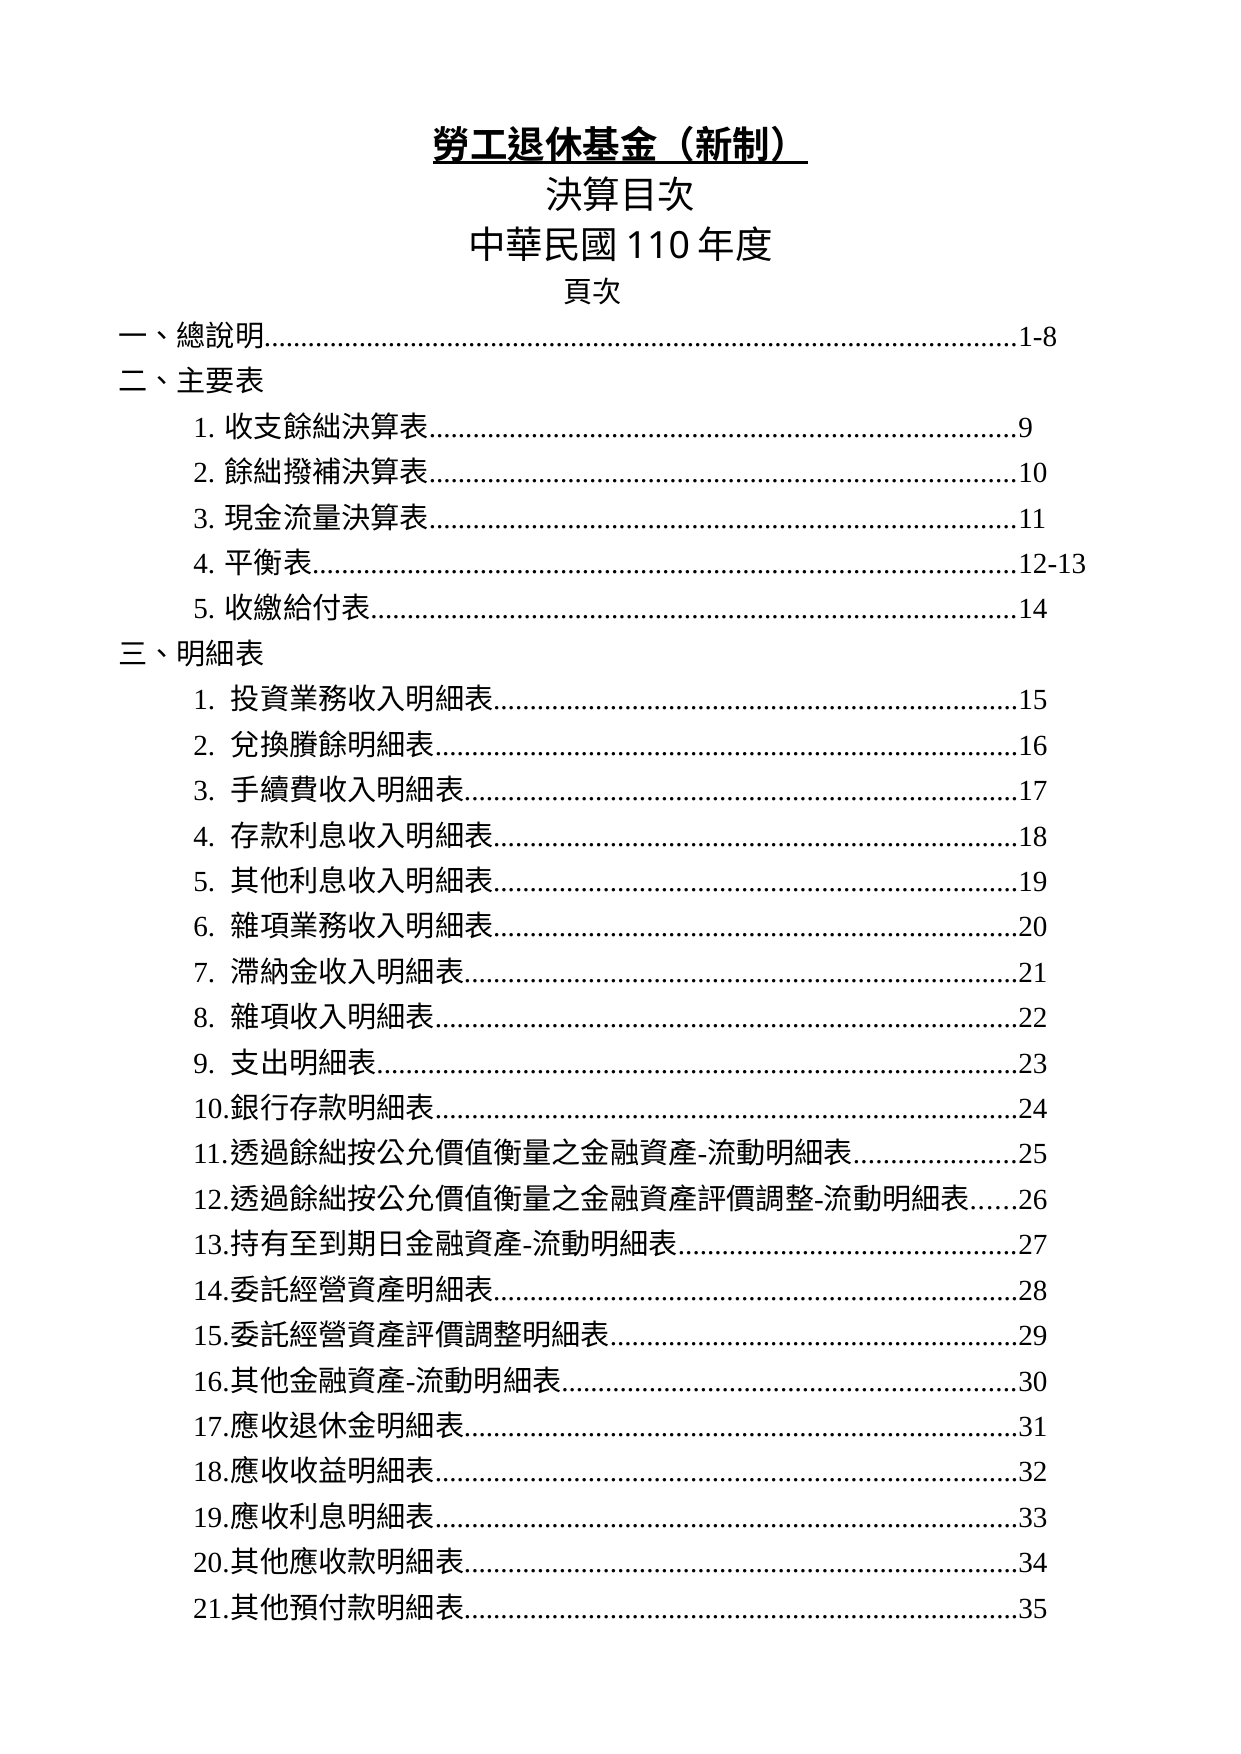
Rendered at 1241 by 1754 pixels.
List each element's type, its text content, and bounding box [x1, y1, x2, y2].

list 平衡表 12-13 [193, 539, 1122, 582]
list 透過餘絀按公允價值衡量之金融資產評價調整-流動明細表 26 [178, 1175, 1122, 1218]
list 應收退休金明細表 31 [178, 1402, 1122, 1445]
text 頁次 [118, 268, 1122, 310]
list 持有至到期日金融資產-流動明細表 27 [178, 1221, 1122, 1263]
list 其他金融資產-流動明細表 30 [178, 1357, 1122, 1399]
list 滯納金收入明細表 21 [193, 948, 1122, 991]
list 銀行存款明細表 24 [193, 1084, 1122, 1127]
list 其他應收款明細表 34 [178, 1539, 1122, 1581]
list 應收收益明細表 32 [178, 1448, 1122, 1490]
text 三、明細表 [118, 630, 1122, 673]
text 中華民國110年度 [118, 218, 1122, 268]
list 委託經營資產明細表 28 [178, 1266, 1122, 1308]
list 透過餘絀按公允價值衡量之金融資產-流動明細表 25 [178, 1130, 1122, 1172]
text 一、總說明 1-8 [118, 312, 1122, 355]
list 收支餘絀決算表 9 [193, 403, 1122, 446]
list 應收利息明細表 33 [178, 1493, 1122, 1536]
list 委託經營資產評價調整明細表 29 [178, 1312, 1122, 1354]
list 其他預付款明細表 35 [178, 1584, 1122, 1626]
list 其他利息收入明細表 19 [193, 857, 1122, 900]
list 兌換賸餘明細表 16 [193, 721, 1122, 763]
list 雜項收入明細表 22 [193, 994, 1122, 1036]
list 雜項業務收入明細表 20 [193, 903, 1122, 945]
list 投資業務收入明細表 15 [193, 676, 1122, 718]
list 手續費收入明細表 17 [193, 767, 1122, 809]
list 存款利息收入明細表 18 [193, 812, 1122, 854]
list 現金流量決算表 11 [193, 494, 1122, 536]
text 決算目次 [118, 168, 1122, 218]
list 收繳給付表 14 [193, 585, 1122, 627]
text 二、主要表 [118, 358, 1122, 400]
list 支出明細表 23 [193, 1039, 1122, 1081]
text 勞工退休基金（新制） [118, 118, 1122, 168]
list 餘絀撥補決算表 10 [193, 449, 1122, 491]
